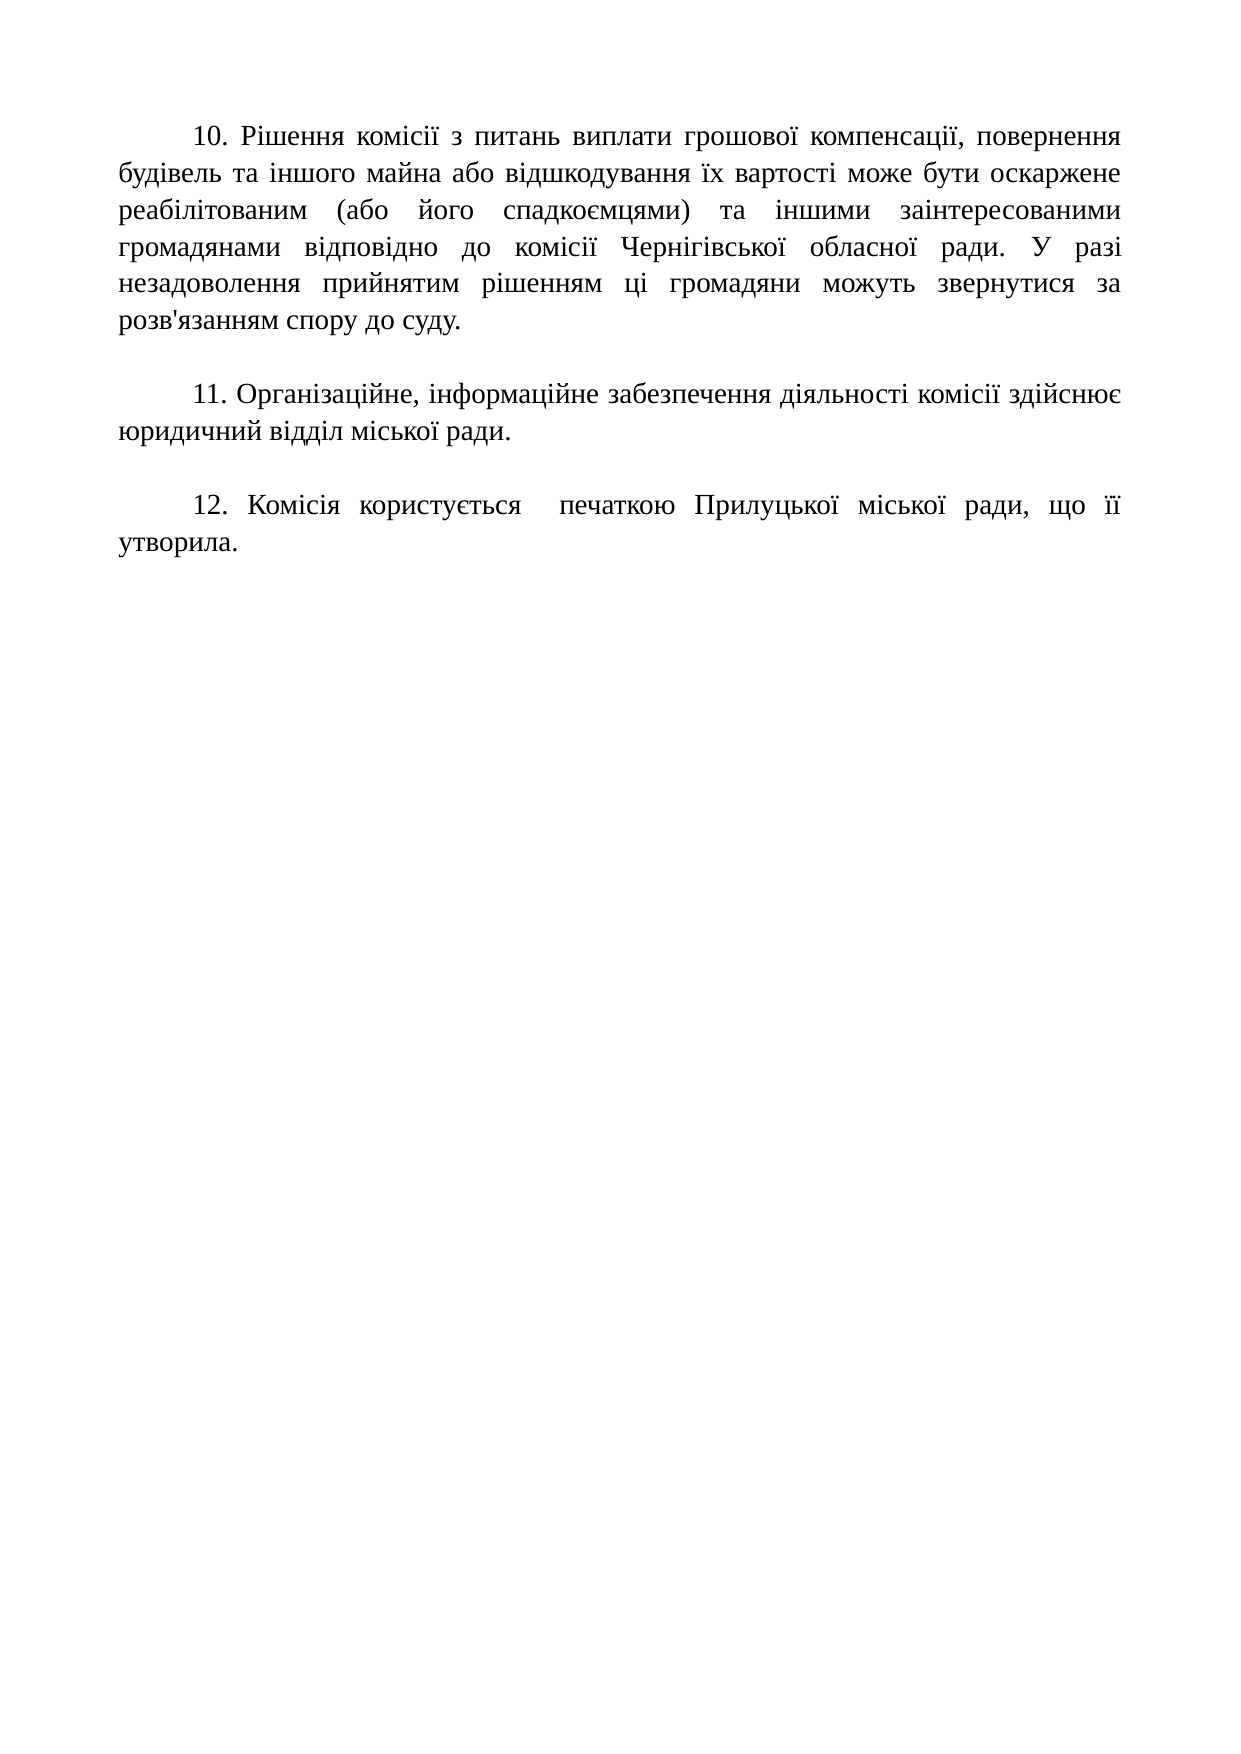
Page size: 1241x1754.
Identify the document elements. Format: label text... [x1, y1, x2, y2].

text 10. Рішення комісії з питань виплати грошової компенсації, повернення будівель та іншого майна або відшкодування їх вартості може бути оскаржене реабілітованим (або його спадкоємцями) та іншими заінтересованими громадянами відповідно до комісії Чернігівської обласної ради. У разі незадоволення прийнятим рішенням ці громадяни можуть звернутися за розв'язанням спору до суду. [118, 118, 1122, 336]
text 11. Організаційне, інформаційне забезпечення діяльності комісії здійснює юридичний відділ міської ради. [118, 376, 1122, 447]
text 12. Комісія користується печаткою Прилуцької міської ради, що її утворила. [118, 487, 1122, 557]
